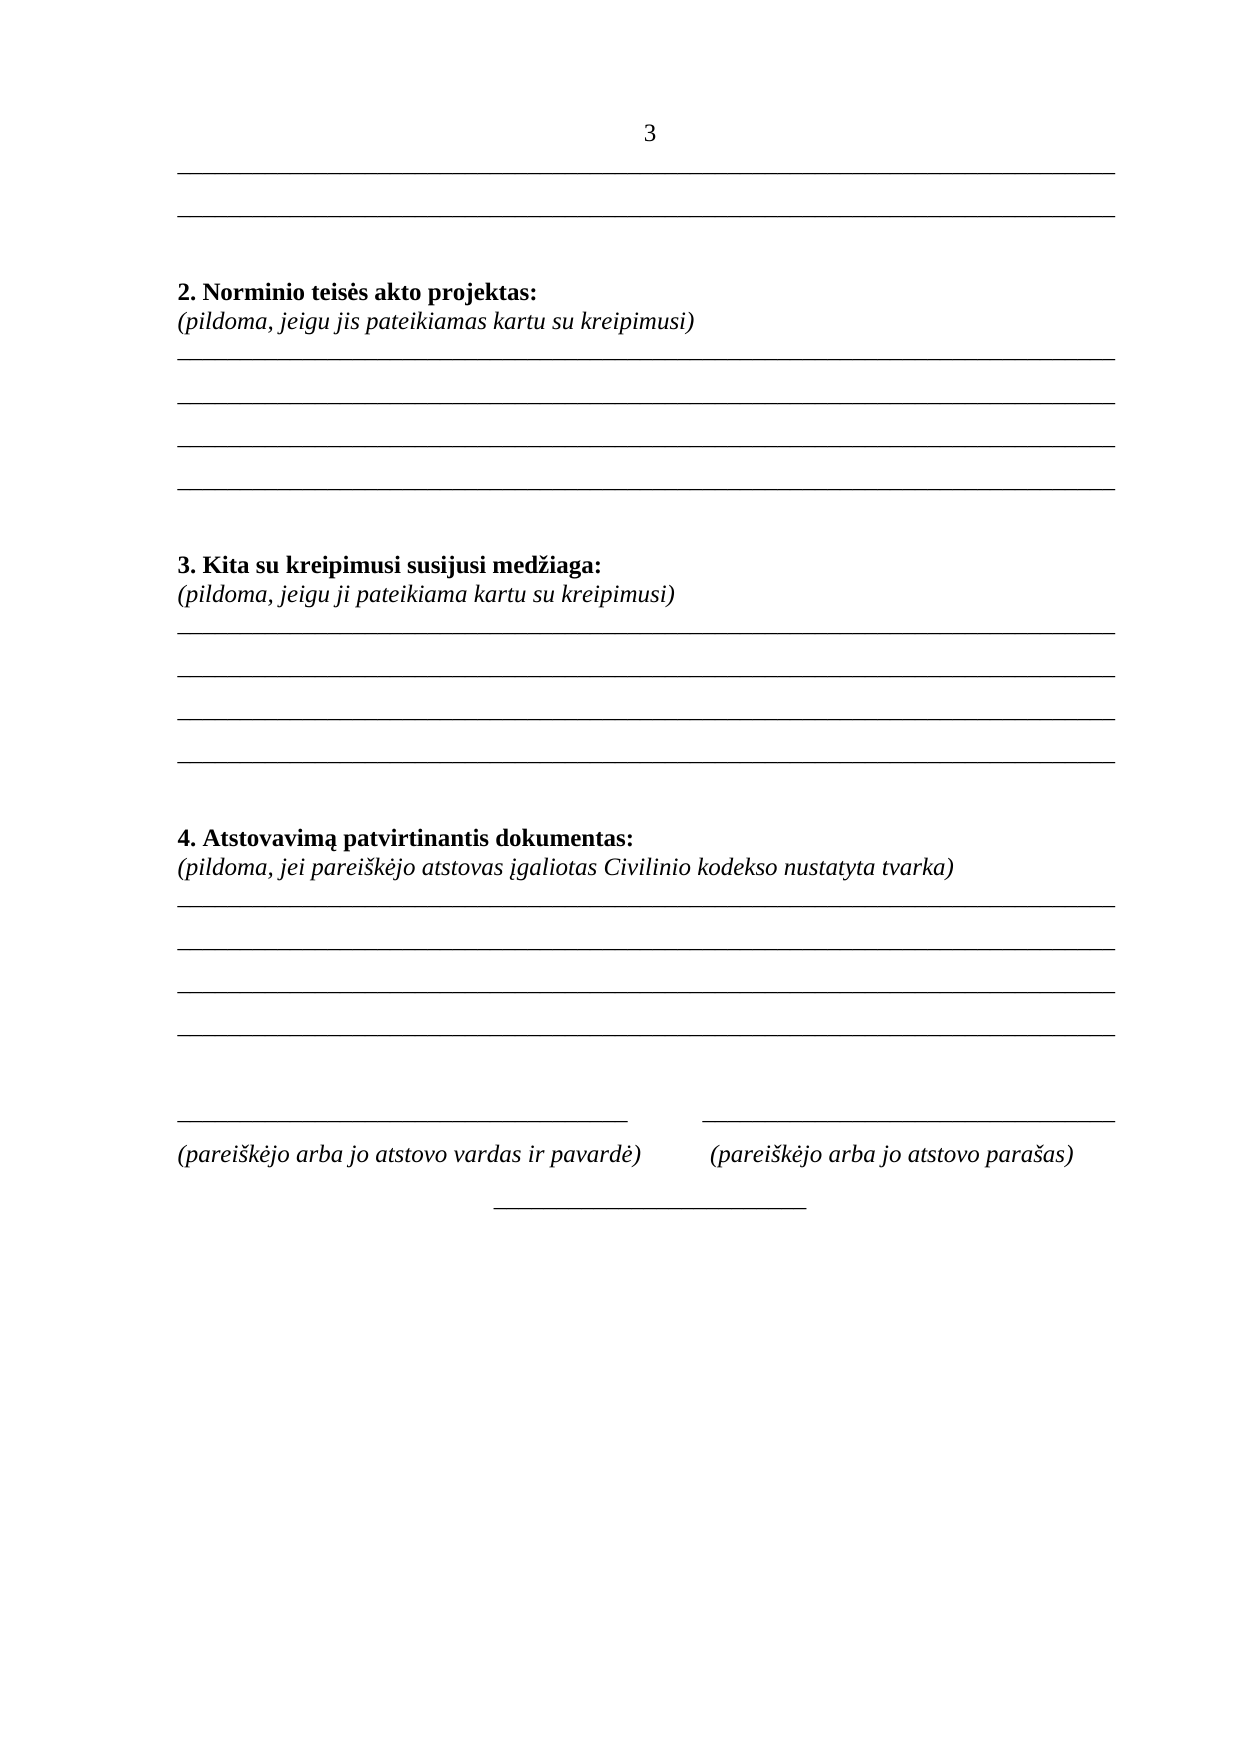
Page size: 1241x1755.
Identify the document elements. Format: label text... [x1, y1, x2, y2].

text 3. Kita su kreipimusi susijusi medžiaga: [177, 550, 1122, 579]
text 4. Atstovavimą patvirtinantis dokumentas: [177, 823, 1122, 852]
text (pildoma, jeigu jis pateikiamas kartu su kreipimusi) [177, 306, 1122, 334]
text ____________________________________ _________________________________ [177, 1096, 1122, 1125]
text (pildoma, jeigu ji pateikiama kartu su kreipimusi) [177, 579, 1122, 608]
text ____________________________________________________________________________________________________________________________________________________________________________________________________________________________________________________________________________________________________________ [177, 608, 1122, 766]
text ____________________________________________________________________________________________________________________________________________________________________________________________________________________________________________________________________________________________________________ [177, 881, 1122, 1039]
text (pareiškėjo arba jo atstovo vardas ir pavardė) (pareiškėjo arba jo atstovo parašas) [177, 1139, 1122, 1168]
text (pildoma, jei pareiškėjo atstovas įgaliotas Civilinio kodekso nustatyta tvarka) [177, 852, 1122, 881]
text ____________________________________________________________________________________________________________________________________________________________________________________________________________________________________________________________________________________________________________ [177, 334, 1122, 493]
text _________________________ [177, 1183, 1122, 1211]
text 2. Norminio teisės akto projektas: [177, 277, 1122, 306]
text ______________________________________________________________________________________________________________________________________________________ [177, 148, 1122, 219]
